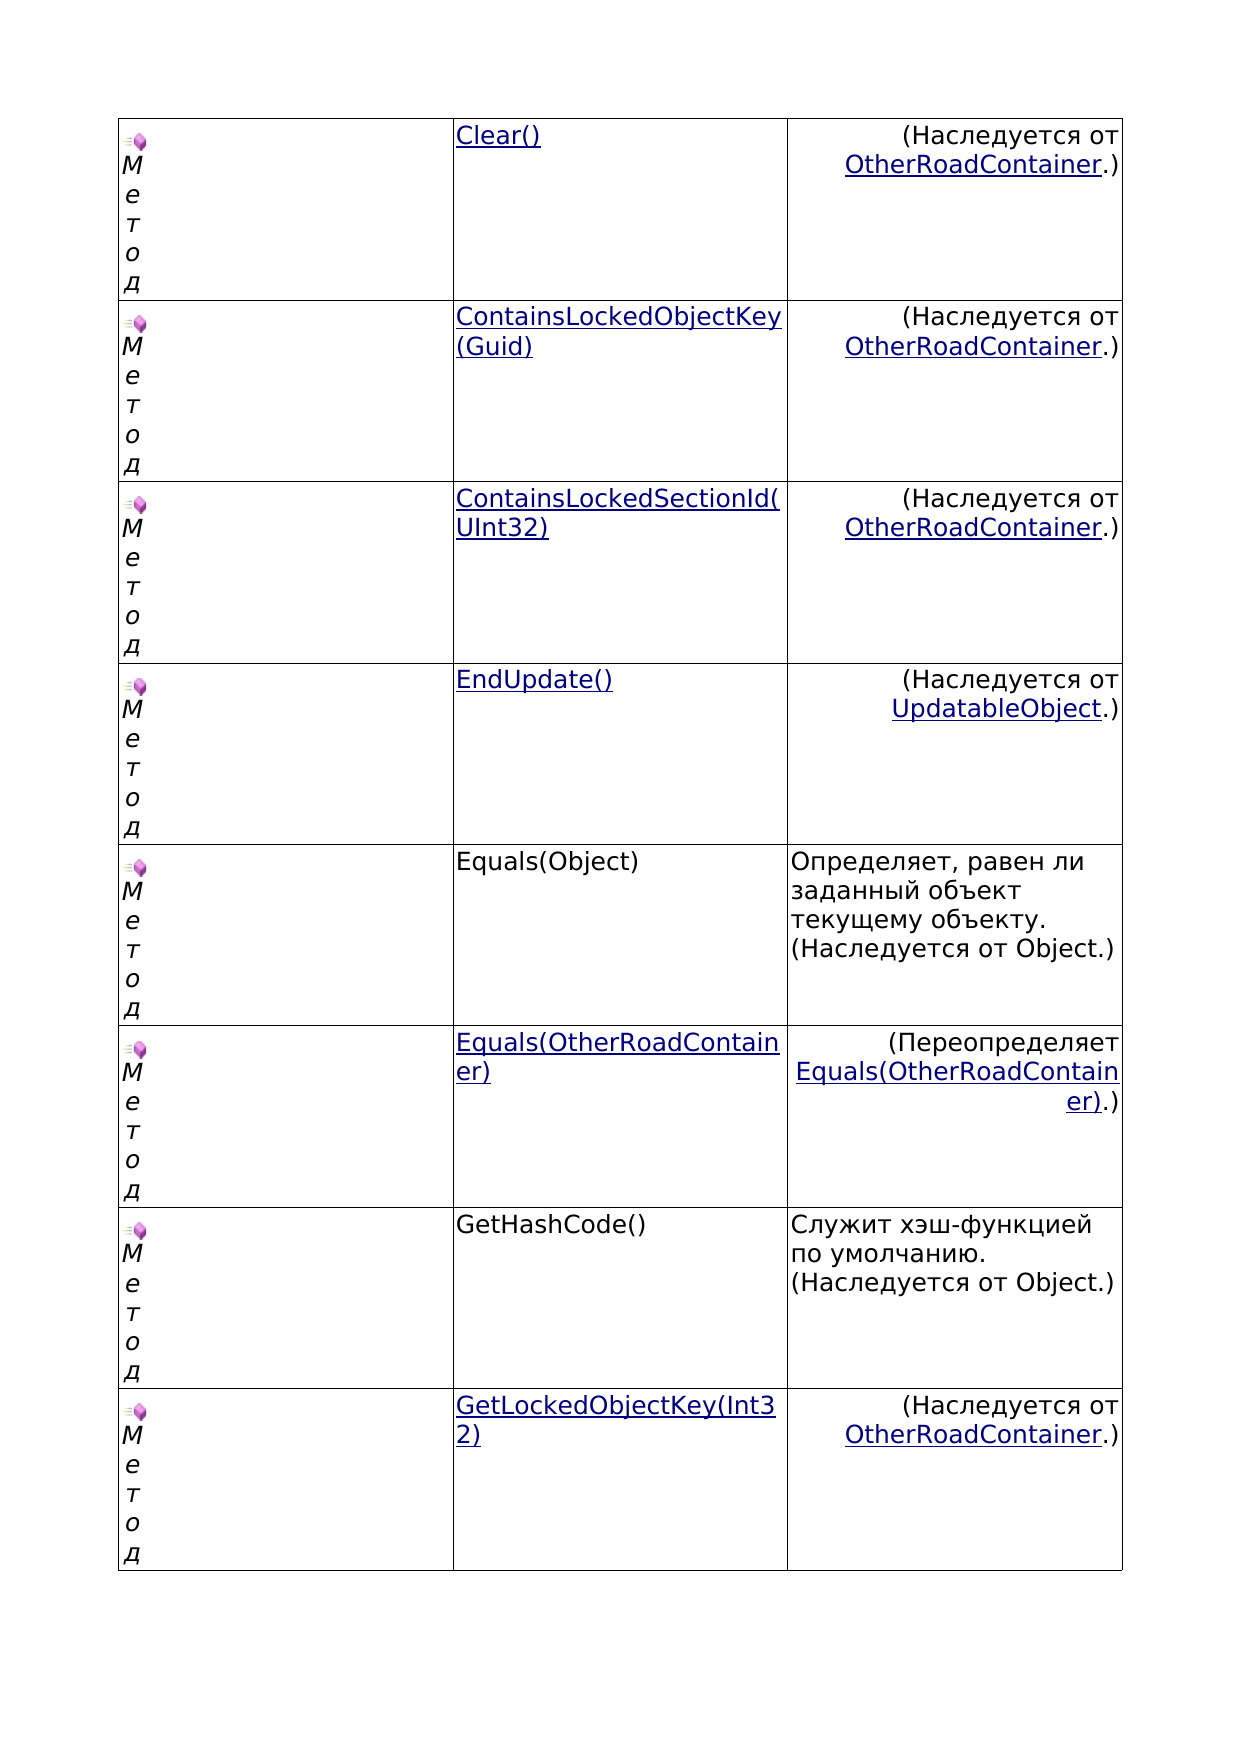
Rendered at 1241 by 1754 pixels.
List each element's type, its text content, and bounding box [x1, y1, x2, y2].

table_cell [119, 1389, 453, 1570]
table_cell [119, 1208, 453, 1388]
table_cell (Наследуется от UpdatableObject.) [788, 664, 1122, 844]
picture [121, 496, 147, 514]
table_cell (Переопределяет Equals(OtherRoadContainer).) [788, 1026, 1122, 1207]
table_cell [119, 664, 453, 844]
table_cell (Наследуется от OtherRoadContainer.) [788, 482, 1122, 662]
table_cell Служит хэш-функцией по умолчанию. (Наследуется от Object.) [788, 1208, 1122, 1388]
table_cell Clear() [454, 119, 787, 299]
picture [121, 1222, 147, 1240]
table_cell Equals(Object) [454, 845, 787, 1025]
table_cell (Наследуется от OtherRoadContainer.) [788, 119, 1122, 299]
picture [121, 1403, 147, 1421]
picture [121, 1041, 147, 1059]
table_cell [119, 482, 453, 662]
picture [121, 859, 147, 877]
table_cell (Наследуется от OtherRoadContainer.) [788, 301, 1122, 481]
table_cell ContainsLockedObjectKey(Guid) [454, 301, 787, 481]
table_cell [119, 1026, 453, 1207]
picture [121, 133, 147, 151]
table_cell ContainsLockedSectionId(UInt32) [454, 482, 787, 662]
picture [121, 678, 147, 696]
table_cell GetLockedObjectKey(Int32) [454, 1389, 787, 1570]
table_cell EndUpdate() [454, 664, 787, 844]
table_cell GetHashCode() [454, 1208, 787, 1388]
table_cell [119, 845, 453, 1025]
table_cell Определяет, равен ли заданный объект текущему объекту. (Наследуется от Object.) [788, 845, 1122, 1025]
table_cell [119, 119, 453, 299]
table_cell Equals(OtherRoadContainer) [454, 1026, 787, 1207]
table_cell (Наследуется от OtherRoadContainer.) [788, 1389, 1122, 1570]
table_cell [119, 301, 453, 481]
picture [121, 315, 147, 333]
